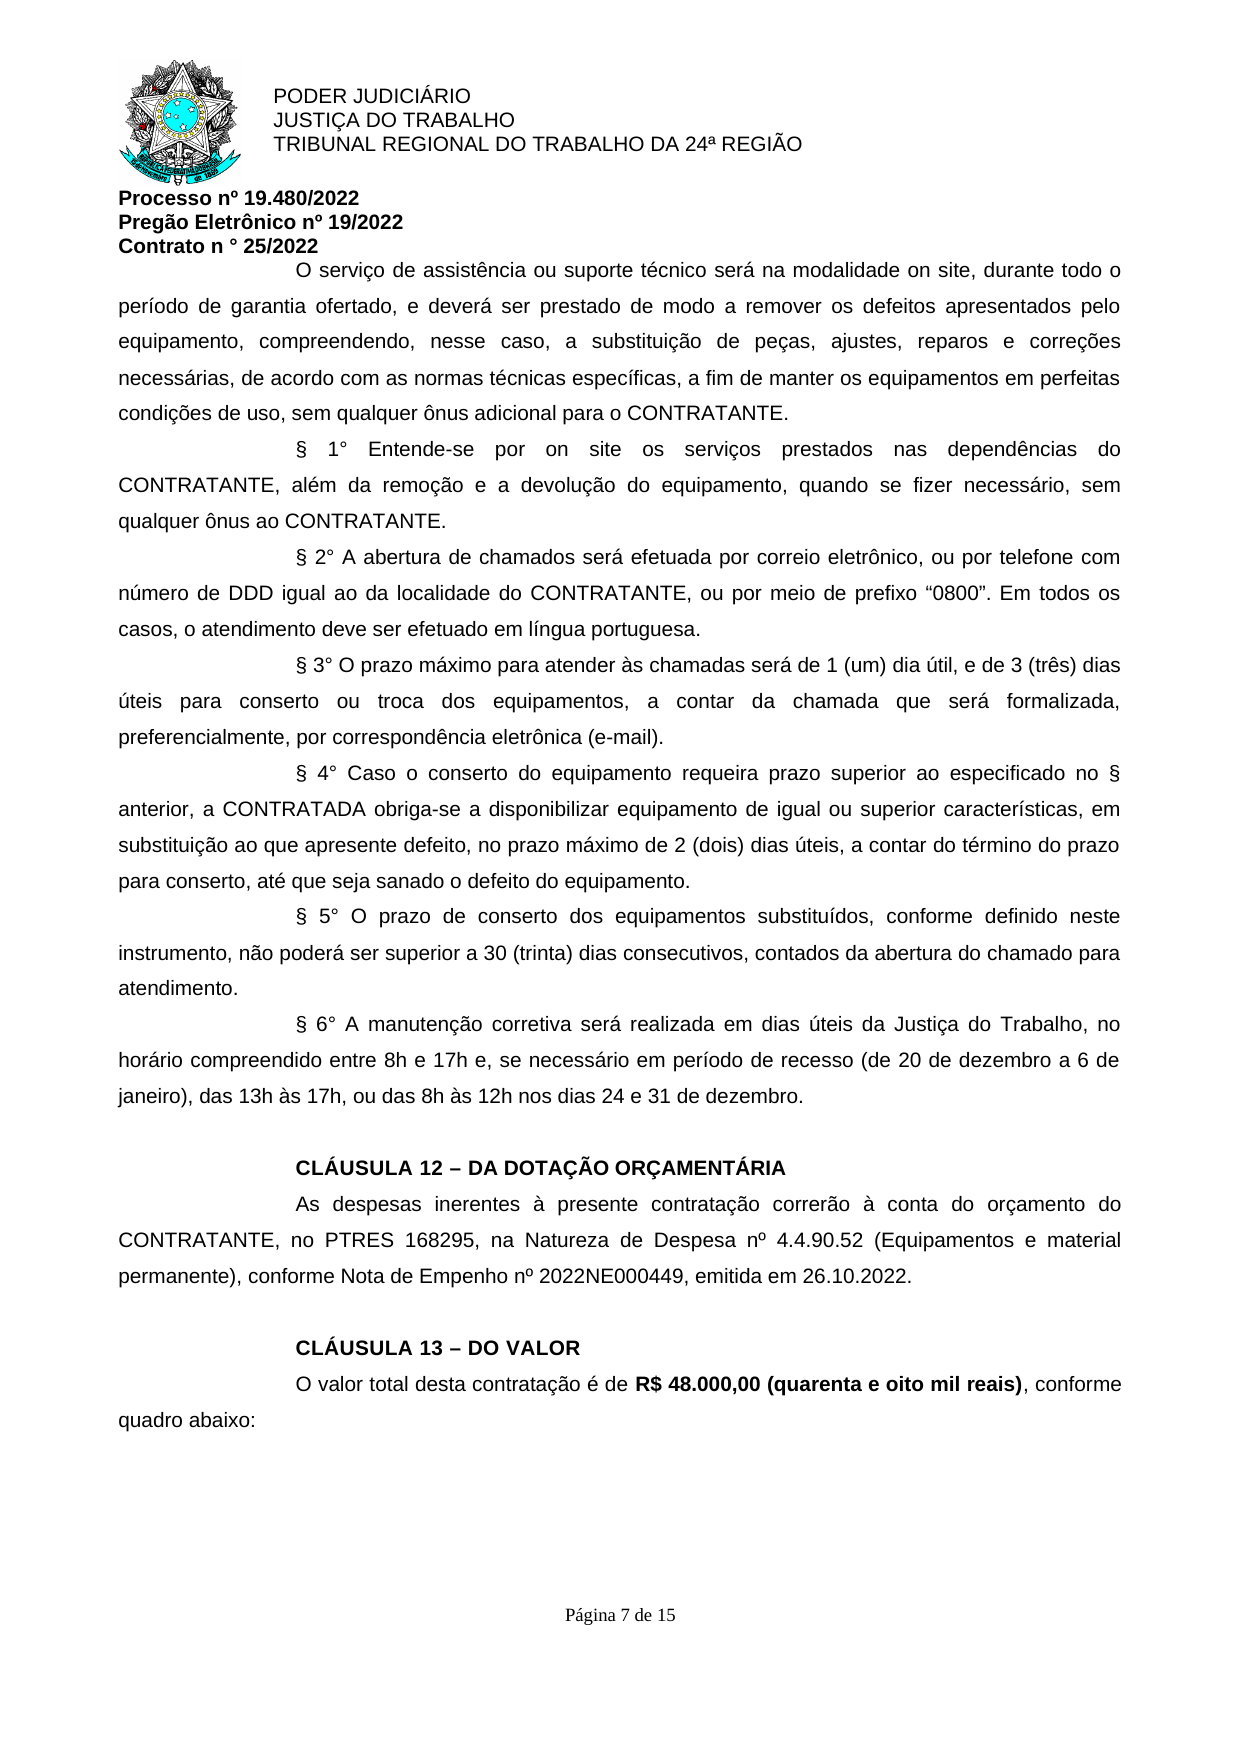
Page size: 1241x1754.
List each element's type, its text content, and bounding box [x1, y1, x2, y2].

text § 3° O prazo máximo para atender às chamadas será de 1 (um) dia útil, e de 3 (três) dias úteis para conserto ou troca dos equipamentos, a contar da chamada que será formalizada, preferencialmente, por correspondência eletrônica (e-mail). [118, 653, 1122, 749]
text § 5° O prazo de conserto dos equipamentos substituídos, conforme definido neste instrumento, não poderá ser superior a 30 (trinta) dias consecutivos, contados da abertura do chamado para atendimento. [118, 904, 1122, 1000]
text CLÁUSULA 13 – DO VALOR [118, 1336, 1119, 1359]
text O serviço de assistência ou suporte técnico será na modalidade on site, durante todo o período de garantia ofertado, e deverá ser prestado de modo a remover os defeitos apresentados pelo equipamento, compreendendo, nesse caso, a substituição de peças, ajustes, reparos e correções necessárias, de acordo com as normas técnicas específicas, a fim de manter os equipamentos em perfeitas condições de uso, sem qualquer ônus adicional para o CONTRATANTE. [118, 257, 1122, 425]
text § 1° Entende-se por on site os serviços prestados nas dependências do CONTRATANTE, além da remoção e a devolução do equipamento, quando se fizer necessário, sem qualquer ônus ao CONTRATANTE. [118, 437, 1122, 533]
text O valor total desta contratação é de R$ 48.000,00 (quarenta e oito mil reais), conforme quadro abaixo: [118, 1372, 1122, 1431]
text § 4° Caso o conserto do equipamento requeira prazo superior ao especificado no § anterior, a CONTRATADA obriga-se a disponibilizar equipamento de igual ou superior características, em substituição ao que apresente defeito, no prazo máximo de 2 (dois) dias úteis, a contar do término do prazo para conserto, até que seja sanado o defeito do equipamento. [118, 761, 1122, 892]
text § 2° A abertura de chamados será efetuada por correio eletrônico, ou por telefone com número de DDD igual ao da localidade do CONTRATANTE, ou por meio de prefixo “0800”. Em todos os casos, o atendimento deve ser efetuado em língua portuguesa. [118, 545, 1122, 641]
text § 6° A manutenção corretiva será realizada em dias úteis da Justiça do Trabalho, no horário compreendido entre 8h e 17h e, se necessário em período de recesso (de 20 de dezembro a 6 de janeiro), das 13h às 17h, ou das 8h às 12h nos dias 24 e 31 de dezembro. [118, 1012, 1122, 1108]
picture [118, 59, 243, 186]
text CLÁUSULA 12 – DA DOTAÇÃO ORÇAMENTÁRIA [118, 1156, 1122, 1180]
text As despesas inerentes à presente contratação correrão à conta do orçamento do CONTRATANTE, no PTRES 168295, na Natureza de Despesa nº 4.4.90.52 (Equipamentos e material permanente), conforme Nota de Empenho nº 2022NE000449, emitida em 26.10.2022. [118, 1192, 1122, 1288]
